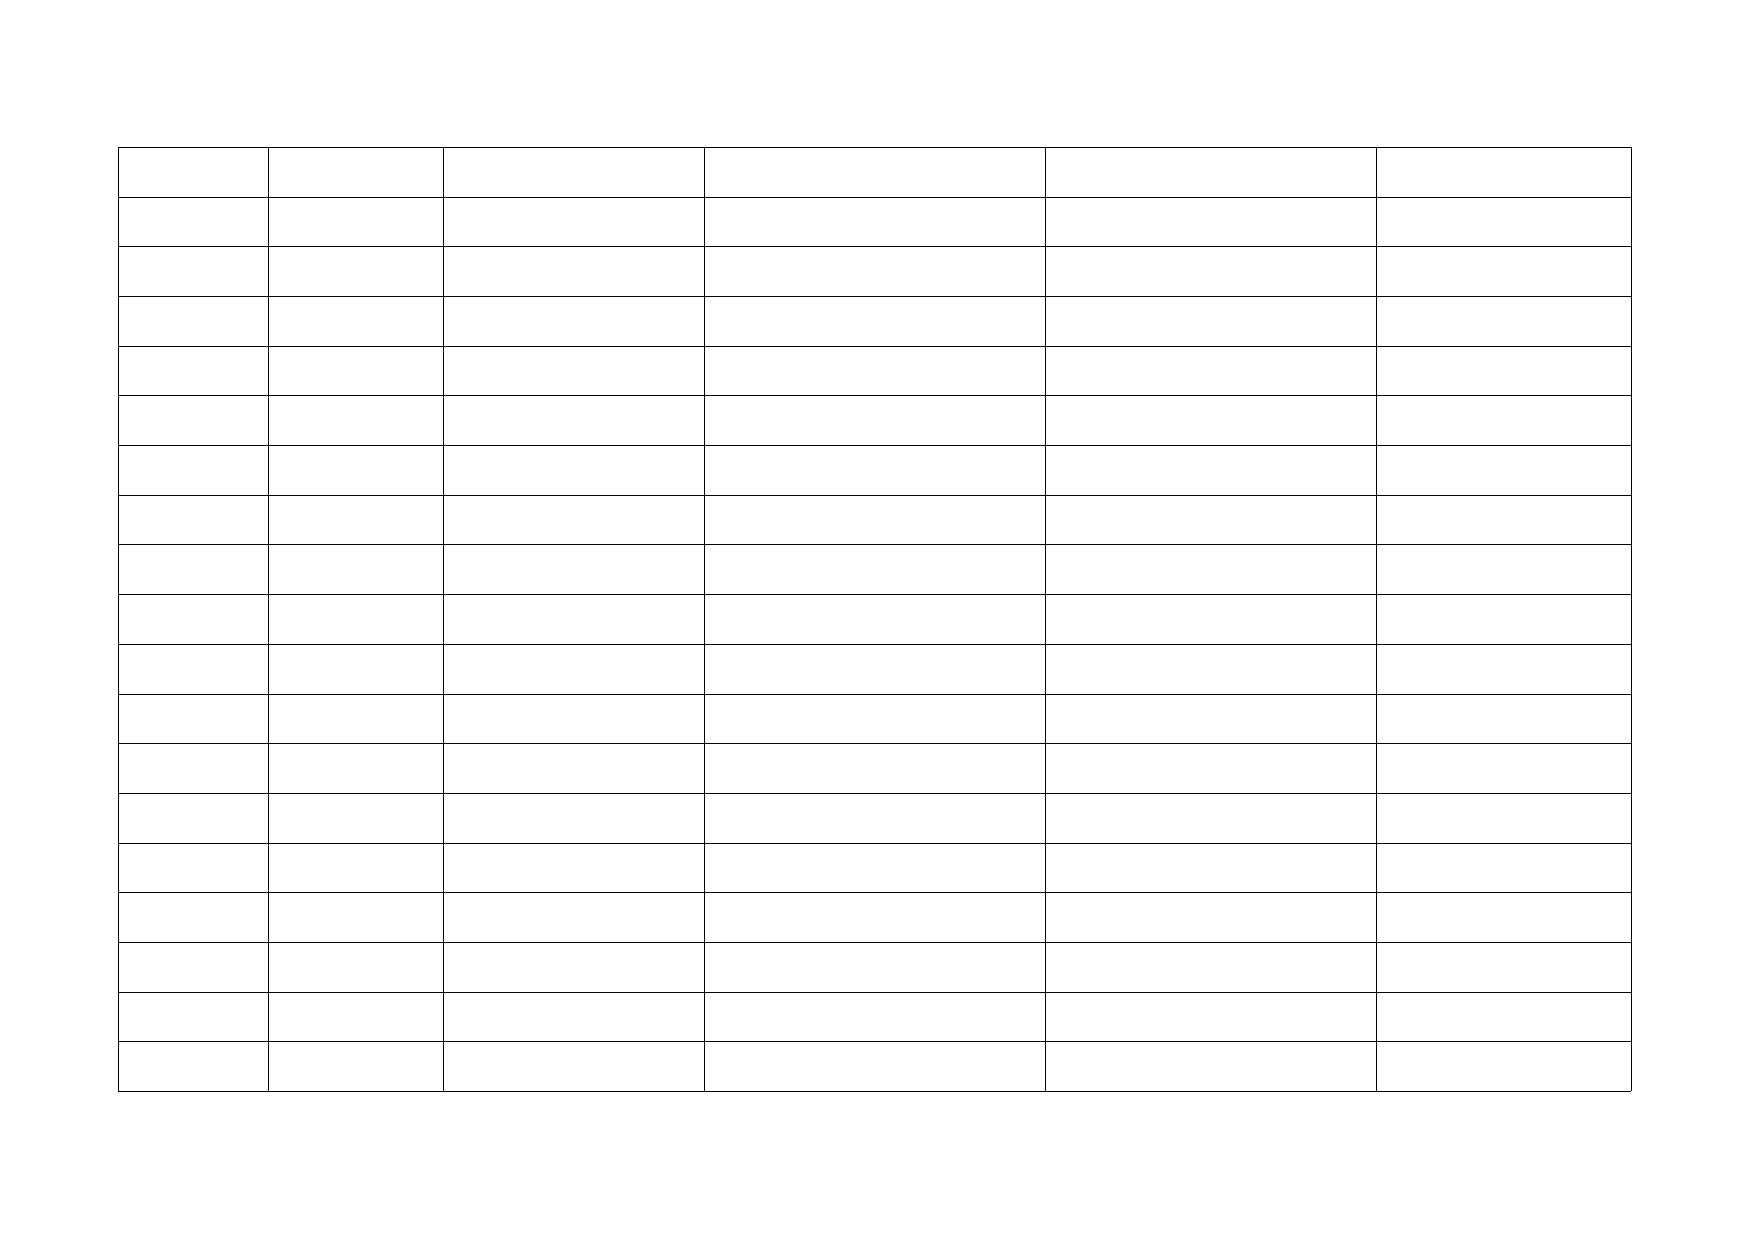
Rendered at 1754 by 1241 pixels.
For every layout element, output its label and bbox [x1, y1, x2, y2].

table_cell [705, 446, 1045, 495]
table_cell [1046, 198, 1376, 246]
table_cell [705, 943, 1045, 992]
table_cell [119, 943, 268, 992]
table_header [119, 148, 268, 197]
table_cell [119, 744, 268, 793]
table_cell [1046, 893, 1376, 942]
table_cell [444, 844, 704, 892]
table_cell [705, 595, 1045, 644]
table_cell [705, 893, 1045, 942]
table_cell [1377, 844, 1631, 892]
table_header [1046, 148, 1376, 197]
table_cell [269, 347, 443, 395]
table_cell [119, 198, 268, 246]
table_cell [1046, 943, 1376, 992]
table_cell [705, 695, 1045, 743]
table_cell [1046, 446, 1376, 495]
table_cell [1377, 396, 1631, 445]
table_cell [1377, 794, 1631, 842]
table_cell [1377, 446, 1631, 495]
table_cell [269, 198, 443, 246]
table_cell [705, 794, 1045, 842]
table_cell [1377, 297, 1631, 346]
table_cell [1046, 695, 1376, 743]
table_cell [705, 645, 1045, 693]
table_cell [269, 545, 443, 594]
table_cell [1377, 893, 1631, 942]
table_cell [705, 1042, 1045, 1091]
table_cell [1046, 1042, 1376, 1091]
table_cell [119, 595, 268, 644]
table_cell [269, 695, 443, 743]
table_cell [705, 744, 1045, 793]
table_cell [705, 347, 1045, 395]
table_cell [444, 744, 704, 793]
table_cell [119, 247, 268, 296]
table_cell [1377, 545, 1631, 594]
table_cell [269, 794, 443, 842]
table_cell [705, 545, 1045, 594]
table_cell [1046, 744, 1376, 793]
table_cell [1377, 595, 1631, 644]
table_cell [1046, 794, 1376, 842]
table_cell [269, 893, 443, 942]
table_cell [1046, 844, 1376, 892]
table_cell [1377, 695, 1631, 743]
table_cell [269, 844, 443, 892]
table_cell [1046, 993, 1376, 1041]
table_cell [269, 595, 443, 644]
table_cell [119, 893, 268, 942]
table_cell [1046, 496, 1376, 544]
table_cell [119, 794, 268, 842]
table_cell [119, 297, 268, 346]
table_cell [119, 844, 268, 892]
table_cell [444, 446, 704, 495]
table_cell [269, 496, 443, 544]
table_cell [1377, 943, 1631, 992]
table_cell [444, 297, 704, 346]
table_cell [1377, 496, 1631, 544]
table_cell [444, 993, 704, 1041]
table_cell [444, 247, 704, 296]
table_cell [444, 496, 704, 544]
table_cell [1046, 645, 1376, 693]
table_cell [119, 1042, 268, 1091]
table_cell [705, 496, 1045, 544]
table_cell [444, 396, 704, 445]
table_cell [1046, 396, 1376, 445]
table_cell [1046, 595, 1376, 644]
table_cell [444, 695, 704, 743]
table_cell [705, 198, 1045, 246]
table_cell [269, 993, 443, 1041]
table_cell [1046, 347, 1376, 395]
table_cell [119, 993, 268, 1041]
table_cell [269, 645, 443, 693]
table_cell [1377, 744, 1631, 793]
table_cell [444, 794, 704, 842]
table_cell [119, 496, 268, 544]
table_cell [444, 347, 704, 395]
table_cell [705, 297, 1045, 346]
table_cell [1046, 247, 1376, 296]
table_cell [269, 943, 443, 992]
table_header [1377, 148, 1631, 197]
table_cell [1377, 645, 1631, 693]
table_cell [1046, 297, 1376, 346]
table_cell [444, 198, 704, 246]
table_cell [1377, 247, 1631, 296]
table_cell [1046, 545, 1376, 594]
table_cell [269, 1042, 443, 1091]
table_cell [119, 347, 268, 395]
table_header [269, 148, 443, 197]
table_cell [444, 595, 704, 644]
table_cell [705, 844, 1045, 892]
table_cell [444, 893, 704, 942]
table_cell [705, 396, 1045, 445]
table_header [705, 148, 1045, 197]
table_cell [705, 247, 1045, 296]
table_cell [119, 446, 268, 495]
table_cell [269, 297, 443, 346]
table_cell [444, 1042, 704, 1091]
table_cell [269, 744, 443, 793]
table_cell [119, 645, 268, 693]
table_cell [119, 545, 268, 594]
table_cell [444, 645, 704, 693]
table_header [444, 148, 704, 197]
table_cell [269, 247, 443, 296]
table_cell [119, 695, 268, 743]
table_cell [119, 396, 268, 445]
table_cell [444, 943, 704, 992]
table_cell [444, 545, 704, 594]
table_cell [1377, 347, 1631, 395]
table_cell [1377, 1042, 1631, 1091]
table_cell [1377, 198, 1631, 246]
table_cell [705, 993, 1045, 1041]
table_cell [269, 446, 443, 495]
table_cell [1377, 993, 1631, 1041]
table_cell [269, 396, 443, 445]
